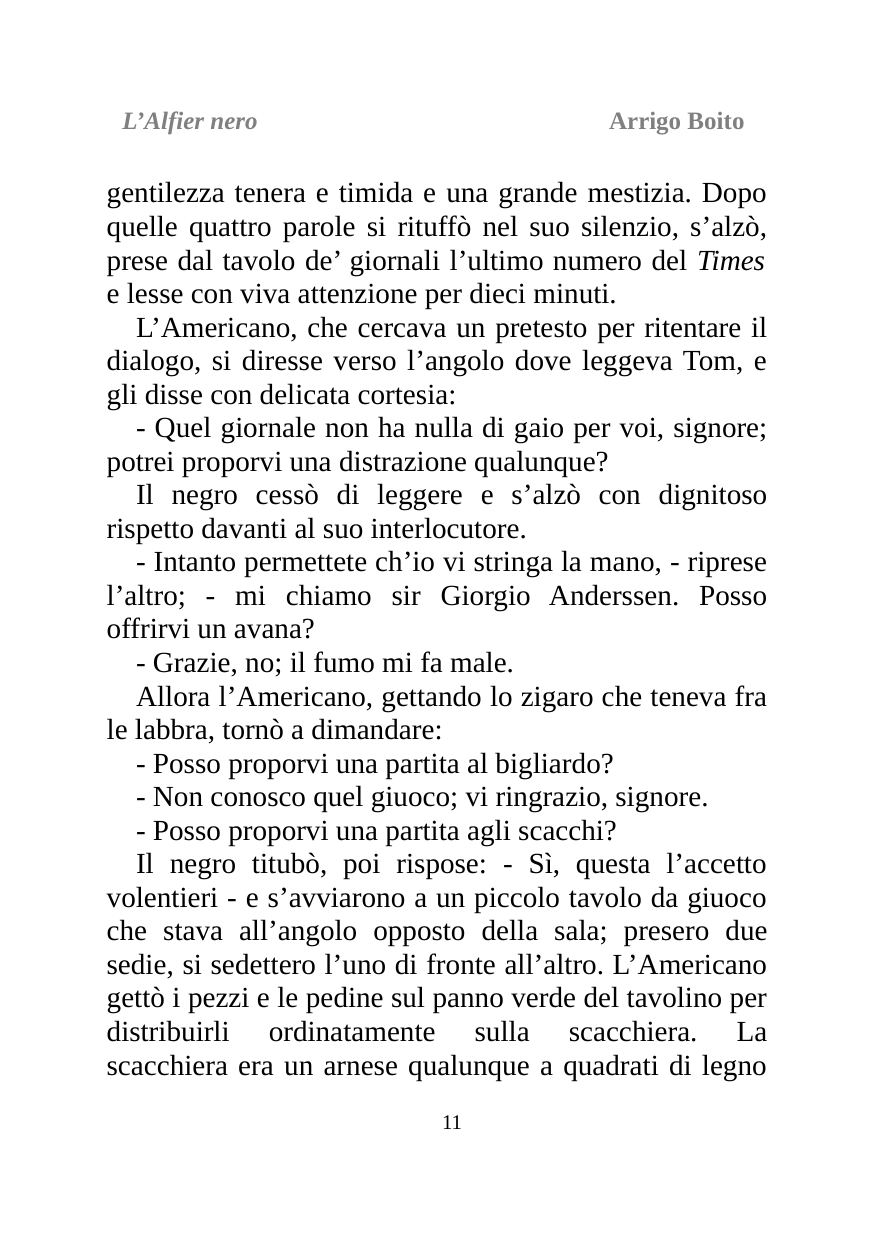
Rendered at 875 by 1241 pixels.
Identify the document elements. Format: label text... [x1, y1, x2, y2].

text - Grazie, no; il fumo mi fa male. [106, 645, 768, 679]
text - Posso proporvi una partita al bigliardo? [106, 746, 768, 779]
text Il negro titubò, poi rispose: - Sì, questa l’accetto volentieri - e s’avviarono a un piccolo tavolo da giuoco che stava all’angolo opposto della sala; presero due sedie, si sedettero l’uno di fronte all’altro. L’Americano gettò i pezzi e le pedine sul panno verde del tavolino per distribuirli ordinatamente sulla scacchiera. La scacchiera era un arnese qualunque a quadrati di legno [106, 846, 768, 1081]
text L’Americano, che cercava un pretesto per ritentare il dialogo, si diresse verso l’angolo dove leggeva Tom, e gli disse con delicata cortesia: [106, 310, 768, 410]
text - Quel giornale non ha nulla di gaio per voi, signore; potrei proporvi una distrazione qualunque? [106, 410, 768, 477]
text gentilezza tenera e timida e una grande mestizia. Dopo quelle quattro parole si rituffò nel suo silenzio, s’alzò, prese dal tavolo de’ giornali l’ultimo numero del Times e lesse con viva attenzione per dieci minuti. [106, 176, 768, 310]
text - Intanto permettete ch’io vi stringa la mano, - riprese l’altro; - mi chiamo sir Giorgio Anderssen. Posso offrirvi un avana? [106, 544, 768, 645]
text - Posso proporvi una partita agli scacchi? [106, 813, 768, 846]
text - Non conosco quel giuoco; vi ringrazio, signore. [106, 779, 768, 813]
text Il negro cessò di leggere e s’alzò con dignitoso rispetto davanti al suo interlocutore. [106, 477, 768, 544]
text Allora l’Americano, gettando lo zigaro che teneva fra le labbra, tornò a dimandare: [106, 679, 768, 746]
